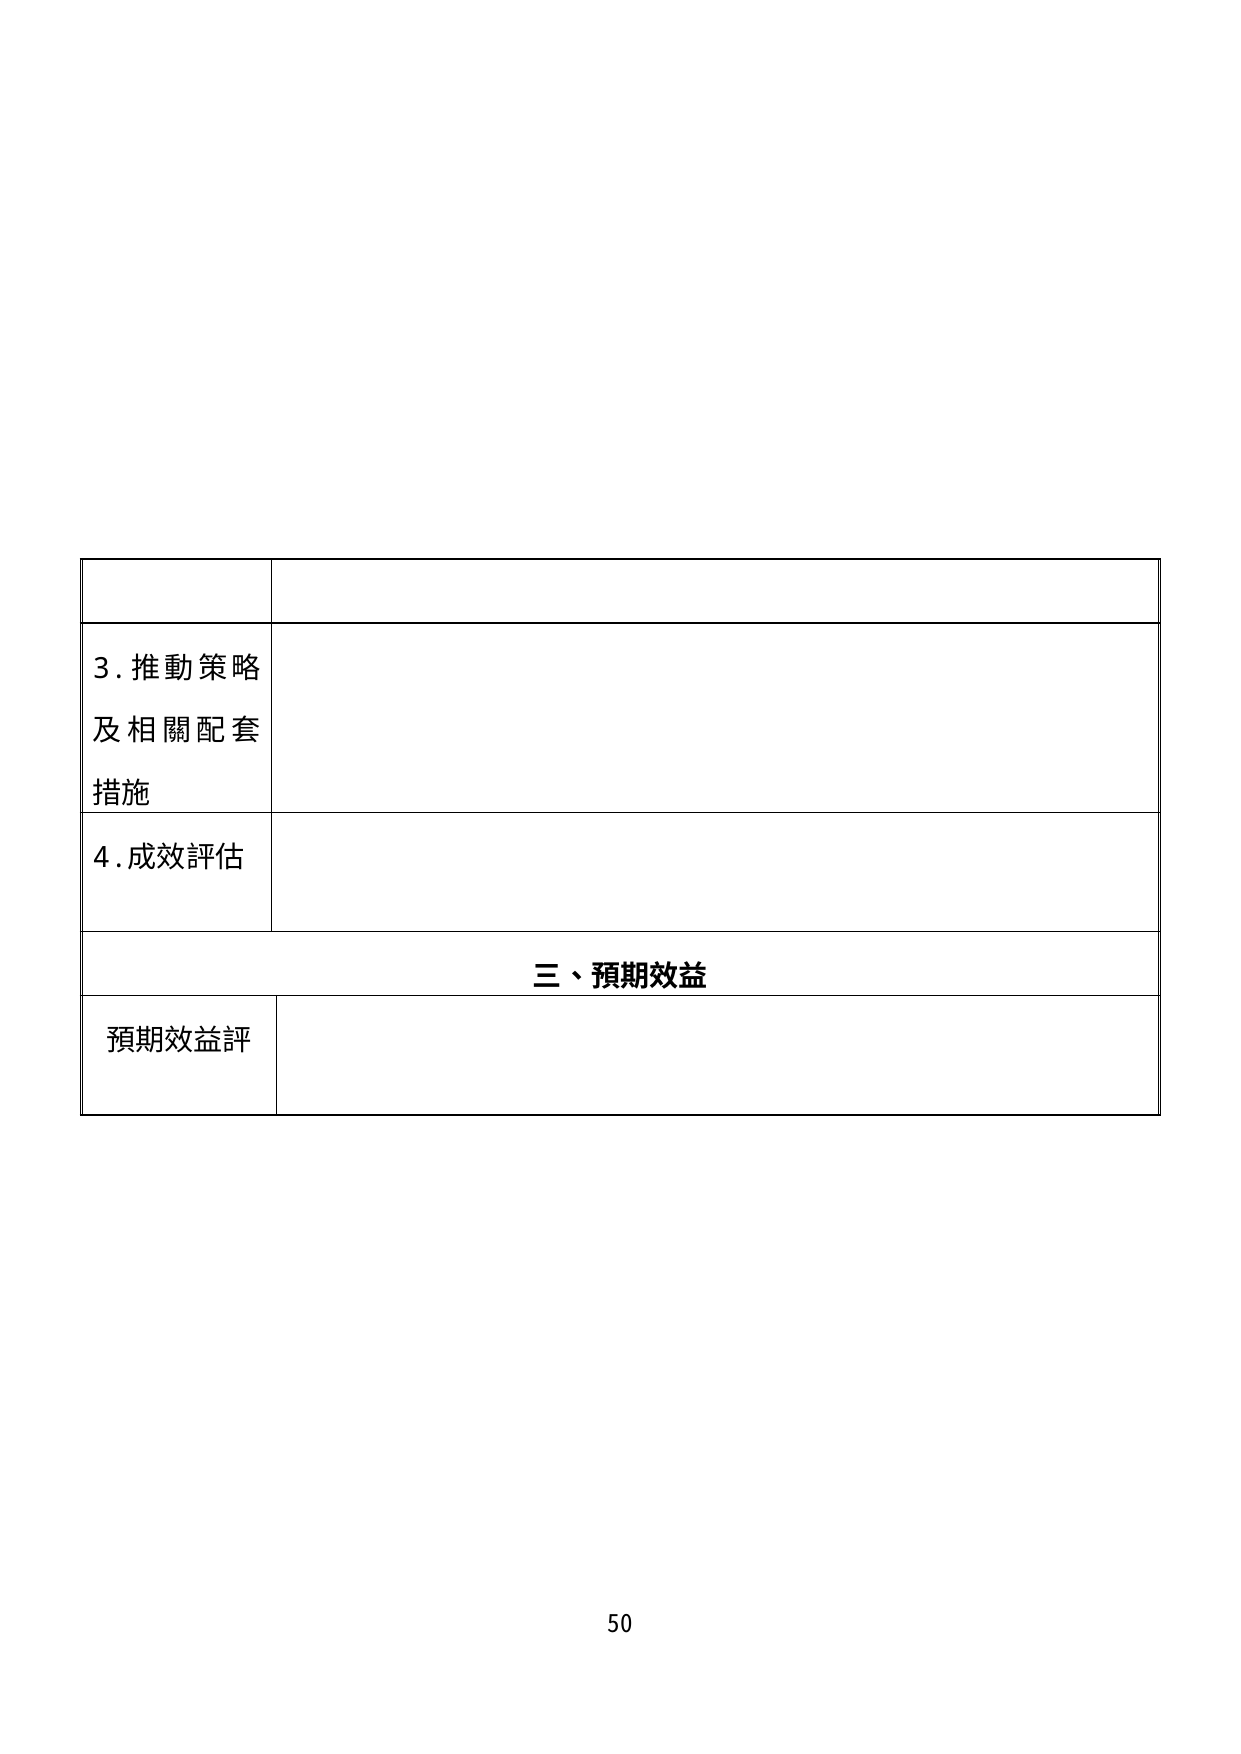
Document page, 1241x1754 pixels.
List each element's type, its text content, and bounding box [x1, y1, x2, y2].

table_cell [272, 560, 1158, 622]
table_cell [83, 560, 271, 622]
table_cell [272, 624, 1158, 811]
table_cell 3.推動策略及相關配套措施 [83, 624, 271, 811]
table_cell 預期效益評 [83, 996, 276, 1114]
table_cell [272, 813, 1158, 931]
table_cell 三、預期效益 [83, 932, 1158, 995]
table_cell 4.成效評估 [83, 813, 271, 931]
table_cell [277, 996, 1158, 1114]
